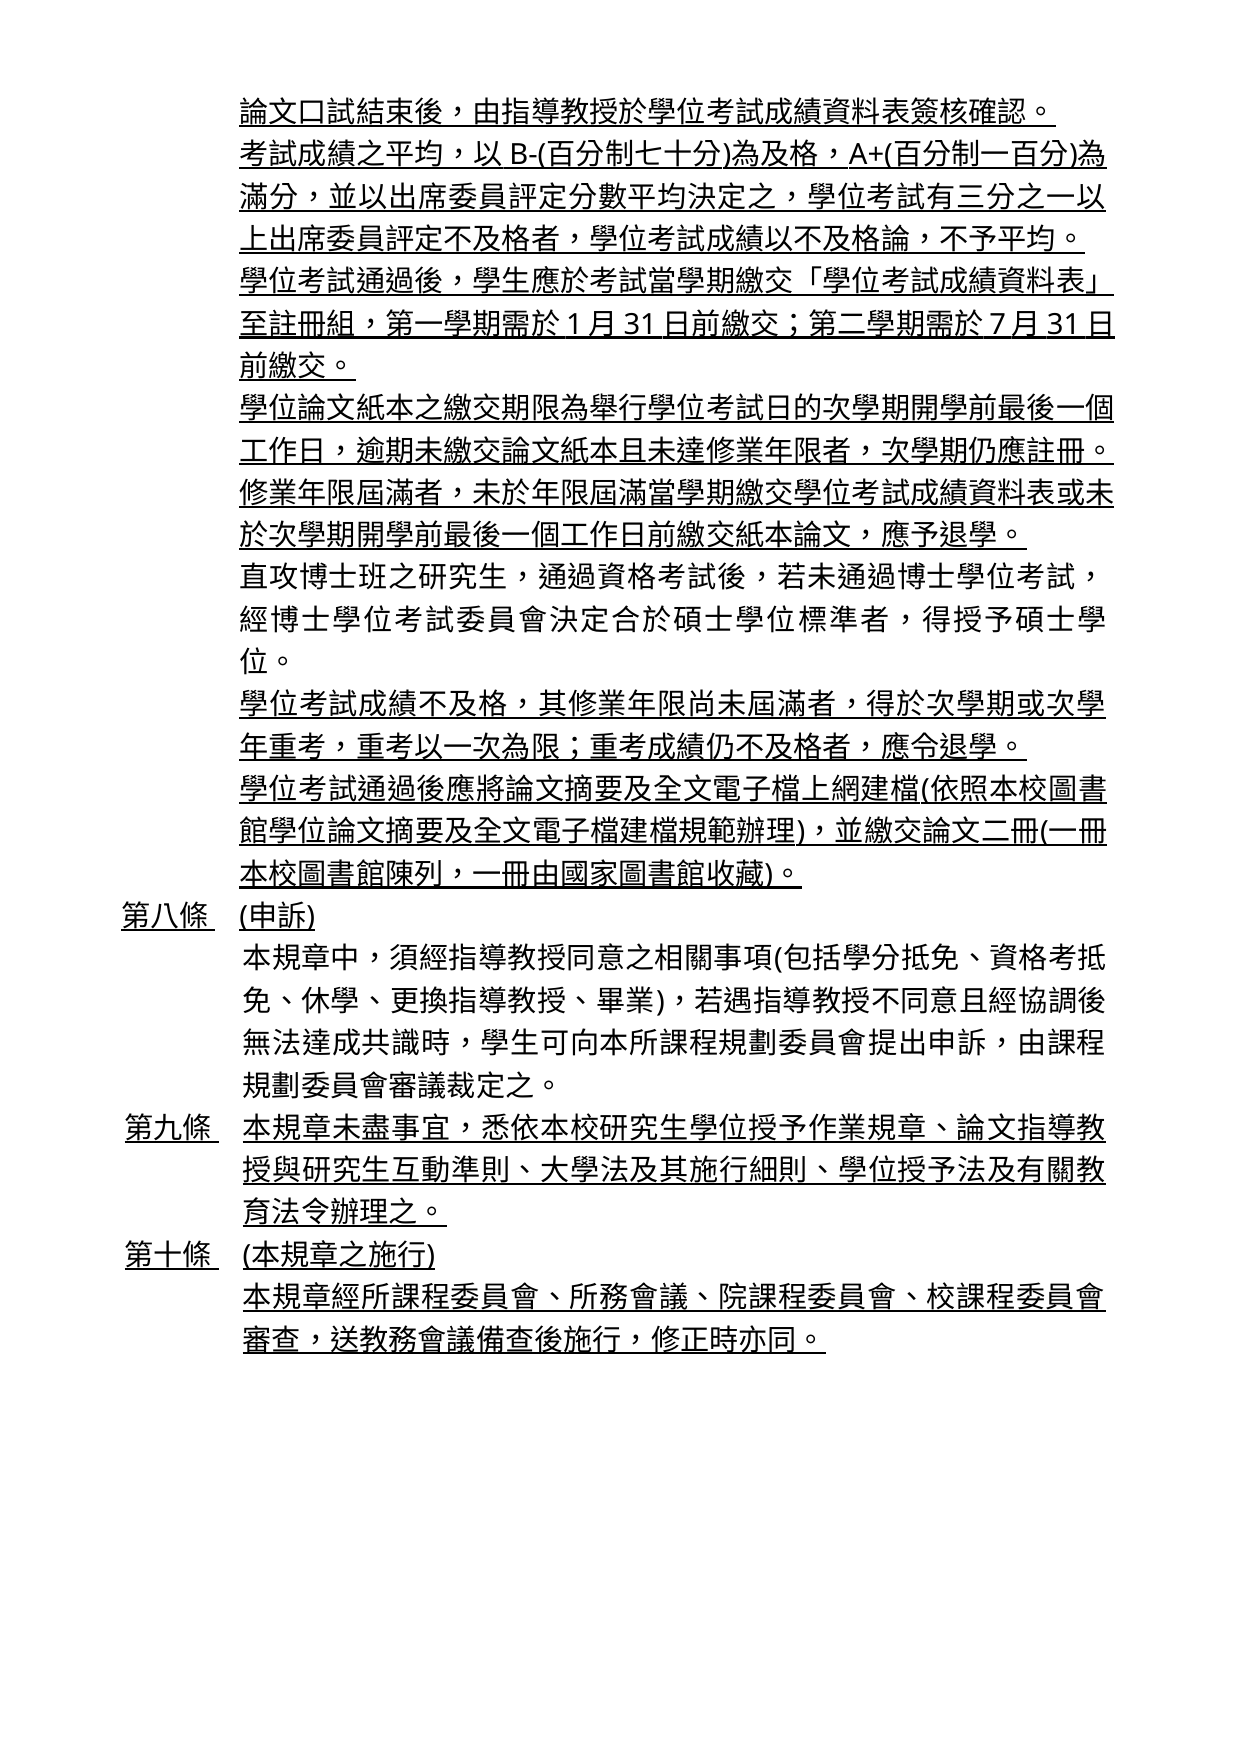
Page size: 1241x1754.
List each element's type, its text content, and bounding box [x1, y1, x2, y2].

table_cell 論文口試結束後，由指導教授於學位考試成績資料表簽核確認。 考試成績之平均，以B-(百分制七十分)為及格，A+(百分制一百分)為滿分，並以出席委員評定分數平均決定之，學位考試有三分之一以上出席委員評定不及格者，學位考試成績以不及格論，不予平均。 學位考試通過後，學生應於考試當學期繳交「學位考試成績資料表」至註冊組，第一學期需於1月31日前繳交；第二學期需於7月31日前繳交。 學位論文紙本之繳交期限為舉行學位考試日的次學期開學前最後一個工作日，逾期未繳交論文紙本且未達修業年限者，次學期仍應註冊。 修業年限屆滿者，未於年限屆滿當學期繳交學位考試成績資料表或未於次學期開學前最後一個工作日前繳交紙本論文，應予退學。 直攻博士班之研究生，通過資格考試後，若未通過博士學位考試，經博士學位考試委員會決定合於碩士學位標準者，得授予碩士學位。 學位考試成績不及格，其修業年限尚未屆滿者，得於次學期或次學年重考，重考以一次為限；重考成績仍不及格者，應令退學。 學位考試通過後應將論文摘要及全文電子檔上網建檔(依照本校圖書館學位論文摘要及全文電子檔建檔規範辦理)，並繳交論文二冊(一冊本校圖書館陳列，一冊由國家圖書館收藏)。 [236, 89, 1122, 893]
table_cell [118, 89, 236, 893]
table_cell (申訴) 本規章中，須經指導教授同意之相關事項(包括學分抵免、資格考抵免、休學、更換指導教授、畢業)，若遇指導教授不同意且經協調後無法達成共識時，學生可向本所課程規劃委員會提出申訴，由課程規劃委員會審議裁定之。 [236, 893, 1122, 1104]
table_cell 第九條 [118, 1105, 236, 1231]
table_cell 第八條 [118, 893, 236, 1104]
table_cell 本規章未盡事宜，悉依本校研究生學位授予作業規章、論文指導教授與研究生互動準則、大學法及其施行細則、學位授予法及有關教育法令辦理之。 [236, 1105, 1122, 1231]
table_cell 第十條 [118, 1231, 236, 1358]
table_cell (本規章之施行) 本規章經所課程委員會、所務會議、院課程委員會、校課程委員會審查，送教務會議備查後施行，修正時亦同。 [236, 1231, 1122, 1358]
